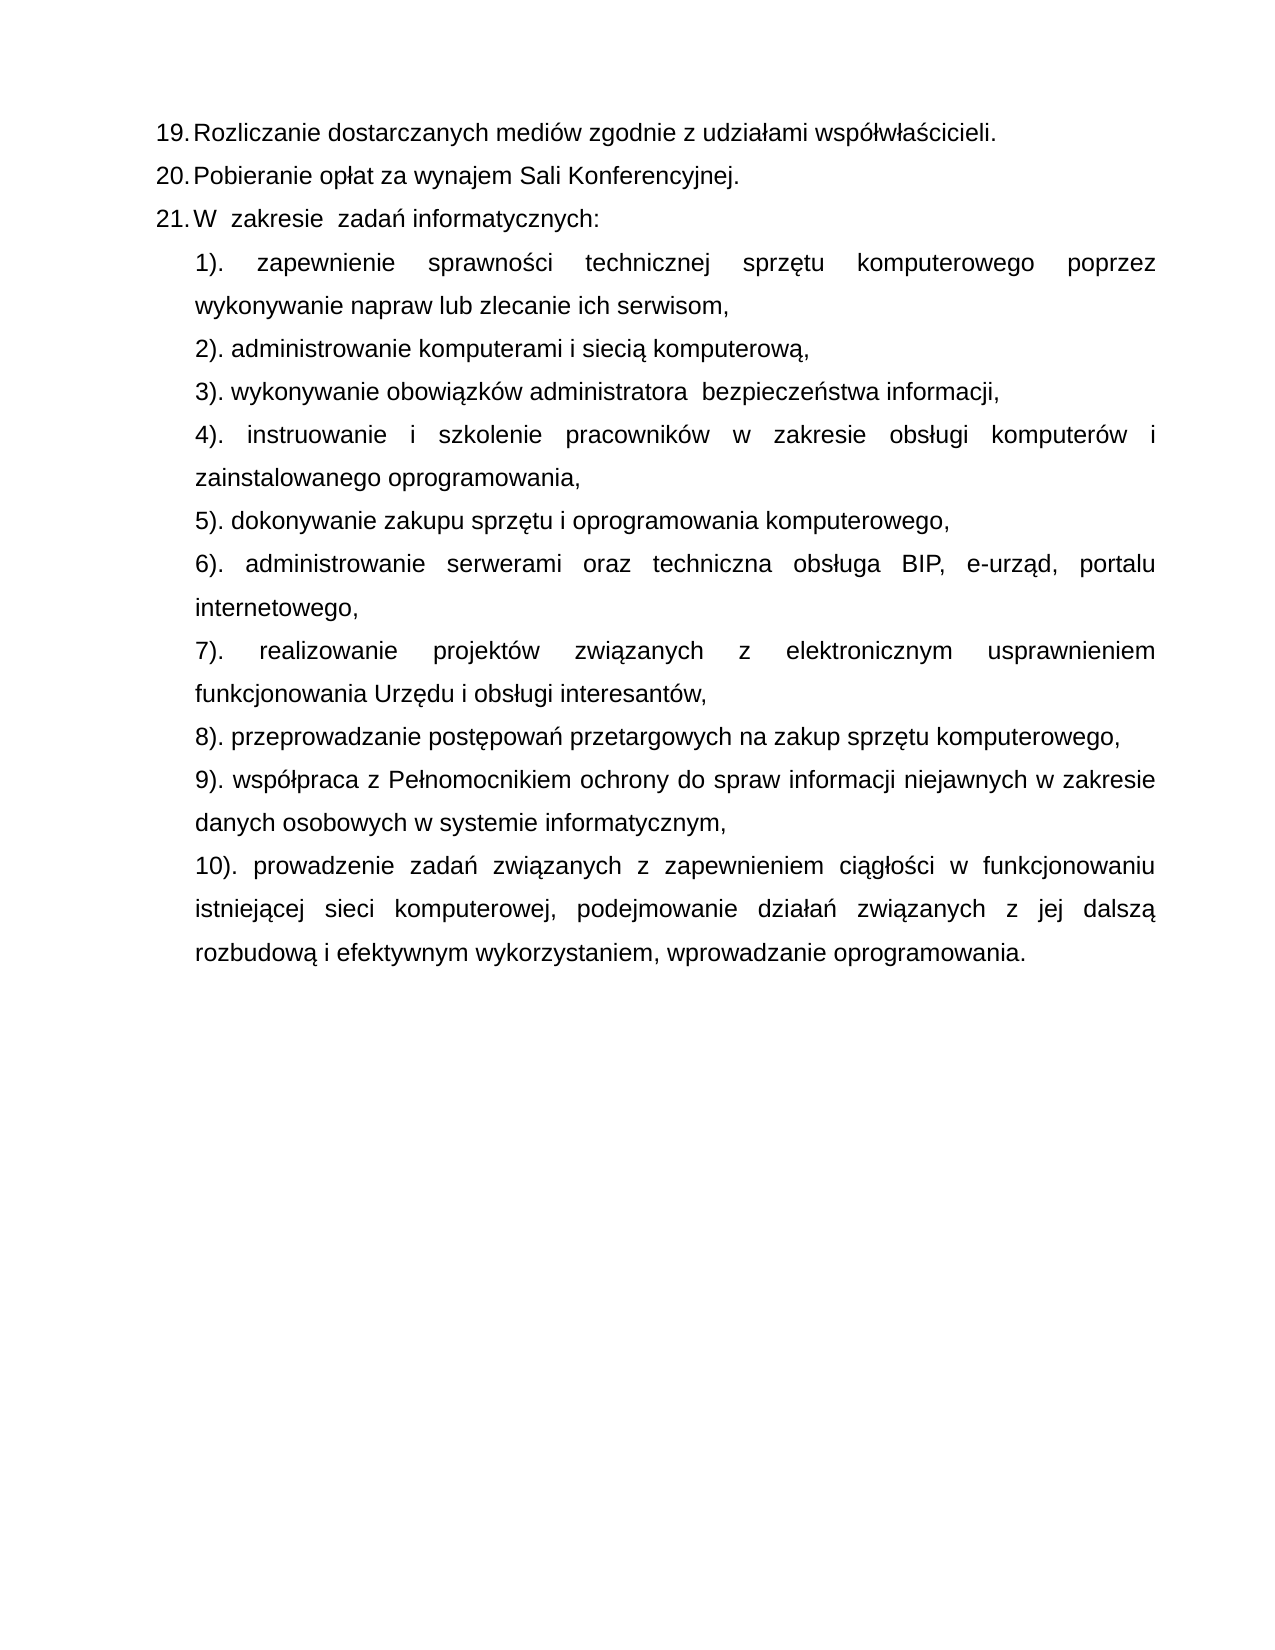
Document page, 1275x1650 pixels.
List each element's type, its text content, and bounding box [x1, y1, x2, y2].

list Rozliczanie dostarczanych mediów zgodnie z udziałami współwłaścicieli. [156, 118, 1157, 147]
list W zakresie zadań informatycznych: [156, 204, 1157, 233]
list 5). dokonywanie zakupu sprzętu i oprogramowania komputerowego, [195, 506, 1157, 535]
list 4). instruowanie i szkolenie pracowników w zakresie obsługi komputerów i zainstalowanego oprogramowania, [195, 420, 1157, 492]
list 10). prowadzenie zadań związanych z zapewnieniem ciągłości w funkcjonowaniu istniejącej sieci komputerowej, podejmowanie działań związanych z jej dalszą rozbudową i efektywnym wykorzystaniem, wprowadzanie oprogramowania. [195, 851, 1157, 966]
list 9). współpraca z Pełnomocnikiem ochrony do spraw informacji niejawnych w zakresie danych osobowych w systemie informatycznym, [195, 765, 1157, 837]
list 8). przeprowadzanie postępowań przetargowych na zakup sprzętu komputerowego, [195, 722, 1157, 751]
list Pobieranie opłat za wynajem Sali Konferencyjnej. [156, 161, 1157, 190]
list 3). wykonywanie obowiązków administratora bezpieczeństwa informacji, [195, 377, 1157, 406]
list 7). realizowanie projektów związanych z elektronicznym usprawnieniem funkcjonowania Urzędu i obsługi interesantów, [195, 636, 1157, 707]
list 6). administrowanie serwerami oraz techniczna obsługa BIP, e-urząd, portalu internetowego, [195, 549, 1157, 621]
list 2). administrowanie komputerami i siecią komputerową, [195, 334, 1157, 362]
text 1). zapewnienie sprawności technicznej sprzętu komputerowego poprzez wykonywanie napraw lub zlecanie ich serwisom, [195, 247, 1157, 319]
